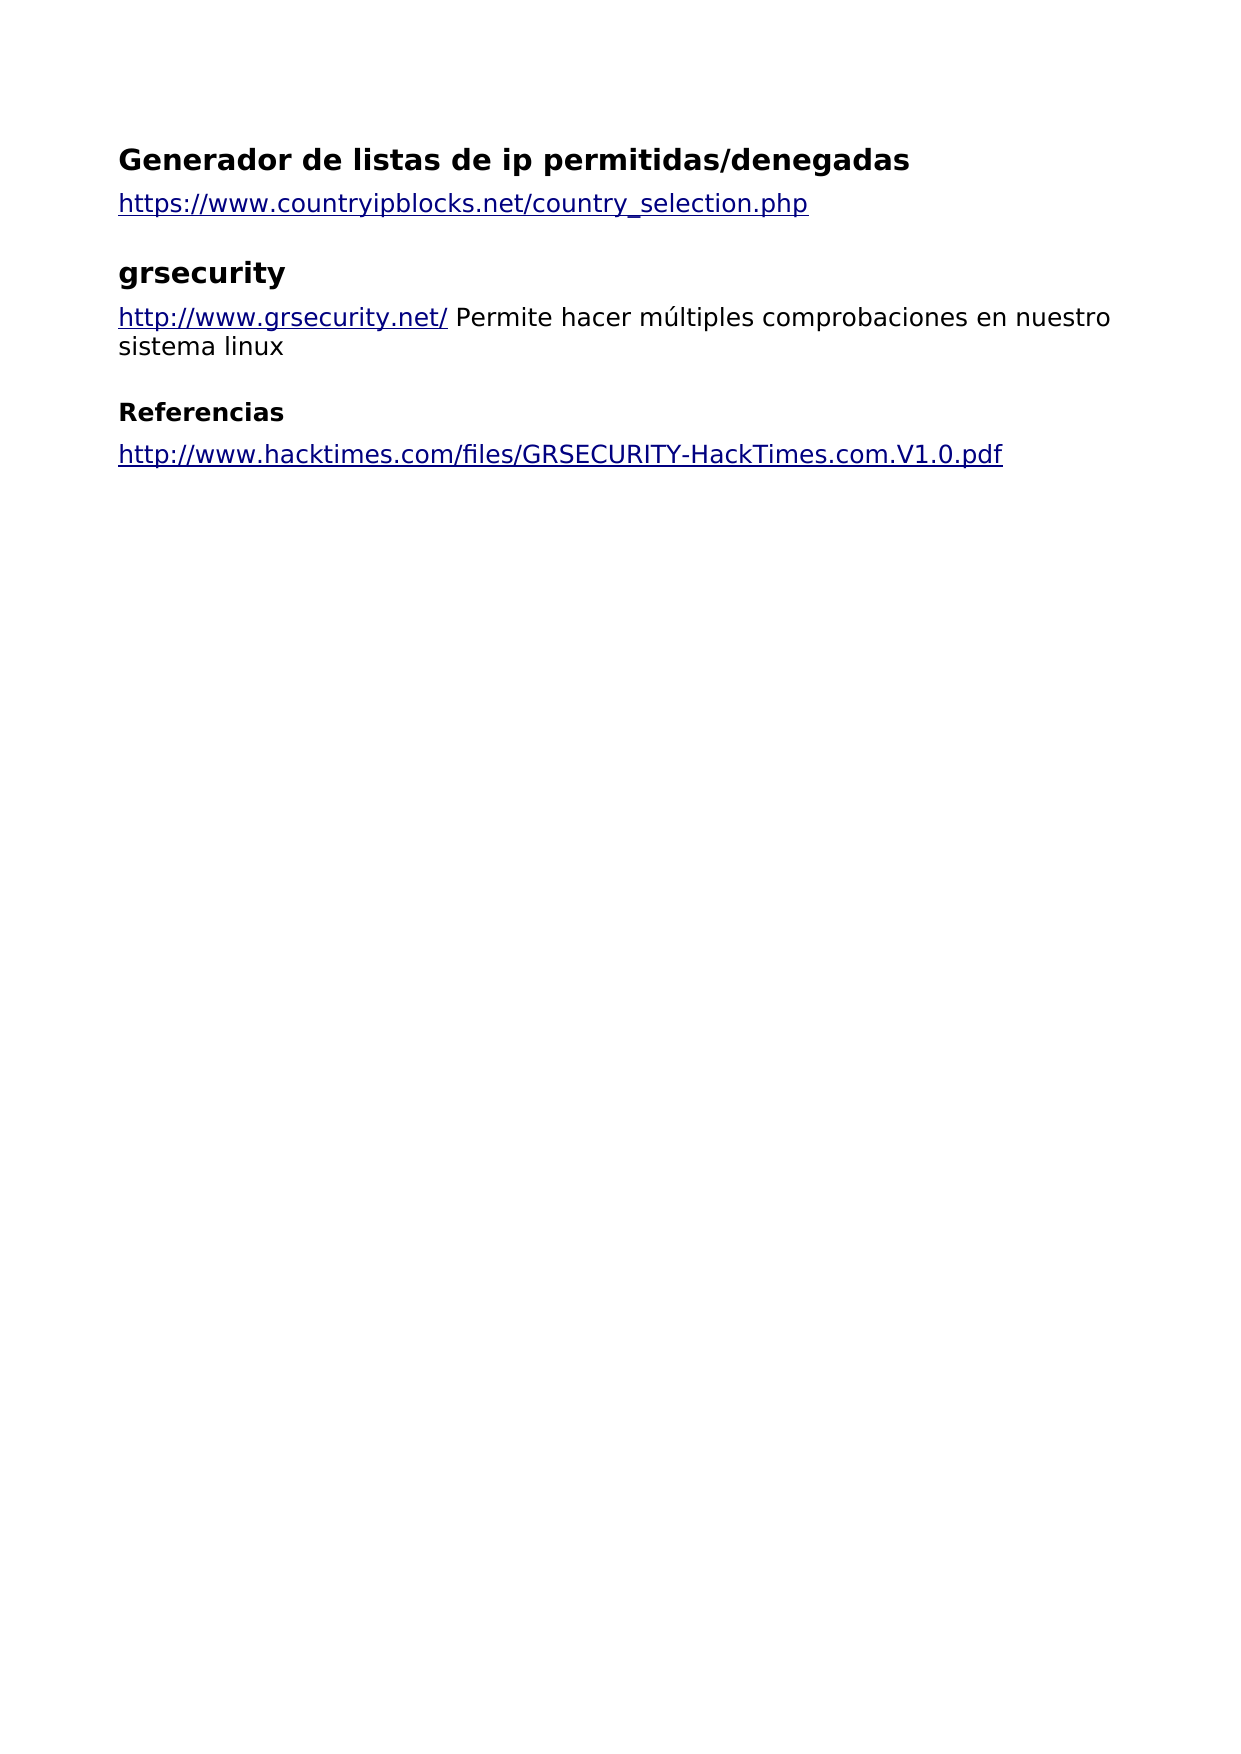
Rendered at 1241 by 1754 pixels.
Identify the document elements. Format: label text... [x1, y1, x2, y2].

text http://www.grsecurity.net/ Permite hacer múltiples comprobaciones en nuestro sistema linux [118, 303, 1122, 361]
text http://www.hacktimes.com/files/GRSECURITY-HackTimes.com.V1.0.pdf [118, 440, 1122, 469]
subtitle grsecurity [118, 256, 1122, 290]
subtitle Referencias [118, 398, 1122, 428]
text https://www.countryipblocks.net/country_selection.php [118, 189, 1122, 219]
subtitle Generador de listas de ip permitidas/denegadas [118, 143, 1122, 177]
